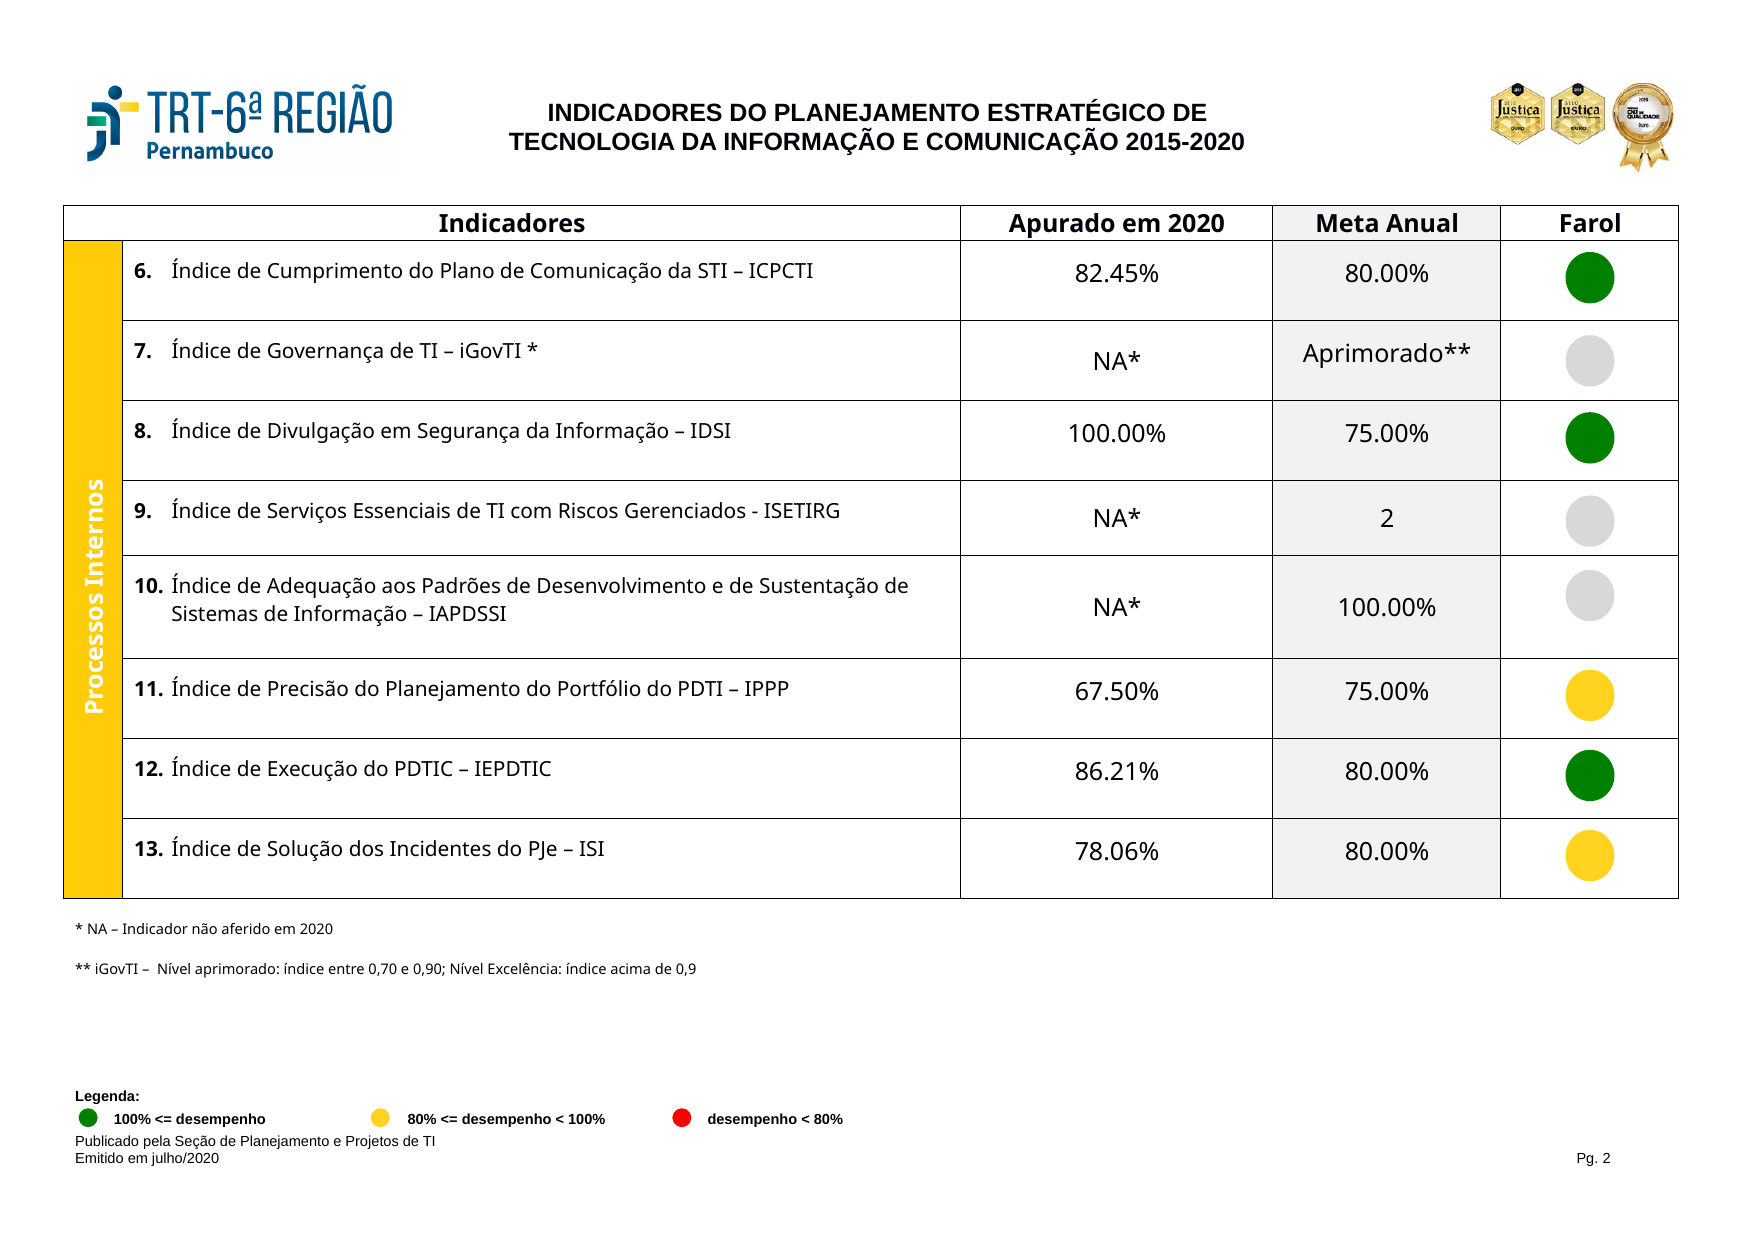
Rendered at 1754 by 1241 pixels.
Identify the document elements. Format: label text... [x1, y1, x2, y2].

table_cell Índice de Adequação aos Padrões de Desenvolvimento e de Sustentação de Sistemas de Informação – IAPDSSI [123, 556, 960, 658]
picture [1487, 76, 1677, 175]
table_cell 2 [1273, 481, 1500, 555]
table_cell Índice de Divulgação em Segurança da Informação – IDSI [123, 401, 960, 480]
table_cell 80,00% [1273, 819, 1500, 898]
table_header Apurado em 2020 [961, 206, 1272, 240]
table_cell Índice de Governança de TI – iGovTI * [123, 321, 960, 400]
table_cell [1501, 739, 1678, 818]
text ** iGovTI – Nível aprimorado: índice entre 0,70 e 0,90; Nível Excelência: índice acima de 0,9 [75, 959, 1679, 978]
table_cell 78,06% [961, 819, 1272, 898]
picture [76, 79, 401, 175]
table_cell 75,00% [1273, 659, 1500, 738]
table_cell Índice de Execução do PDTIC – IEPDTIC [123, 739, 960, 818]
table_cell NA* [961, 556, 1272, 658]
table_cell [1501, 481, 1678, 555]
table_header Indicadores [64, 206, 960, 240]
table_cell [1501, 321, 1678, 400]
table_cell 86,21% [961, 739, 1272, 818]
table_cell [1501, 659, 1678, 738]
table_cell Índice de Solução dos Incidentes do PJe – ISI [123, 819, 960, 898]
table_cell Processos Internos [64, 241, 122, 898]
table_cell 80,00% [1273, 241, 1500, 320]
table_header Meta Anual [1273, 206, 1500, 240]
table_cell NA* [961, 481, 1272, 555]
table_cell Índice de Precisão do Planejamento do Portfólio do PDTI – IPPP [123, 659, 960, 738]
table_cell 75,00% [1273, 401, 1500, 480]
table_cell NA* [961, 321, 1272, 400]
table_cell 80,00% [1273, 739, 1500, 818]
table_cell Aprimorado** [1273, 321, 1500, 400]
table_cell [1501, 819, 1678, 898]
table_cell 82,45% [961, 241, 1272, 320]
table_header Farol [1501, 206, 1678, 240]
table_cell [1501, 401, 1678, 480]
table_cell [1501, 241, 1678, 320]
table_cell Índice de Cumprimento do Plano de Comunicação da STI – ICPCTI [123, 241, 960, 320]
table_cell Índice de Serviços Essenciais de TI com Riscos Gerenciados - ISETIRG [123, 481, 960, 555]
text * NA – Indicador não aferido em 2020 [75, 919, 1679, 939]
table_cell 67,50% [961, 659, 1272, 738]
table_cell 100,00% [961, 401, 1272, 480]
table_cell [1501, 556, 1678, 658]
table_cell 100,00% [1273, 556, 1500, 658]
